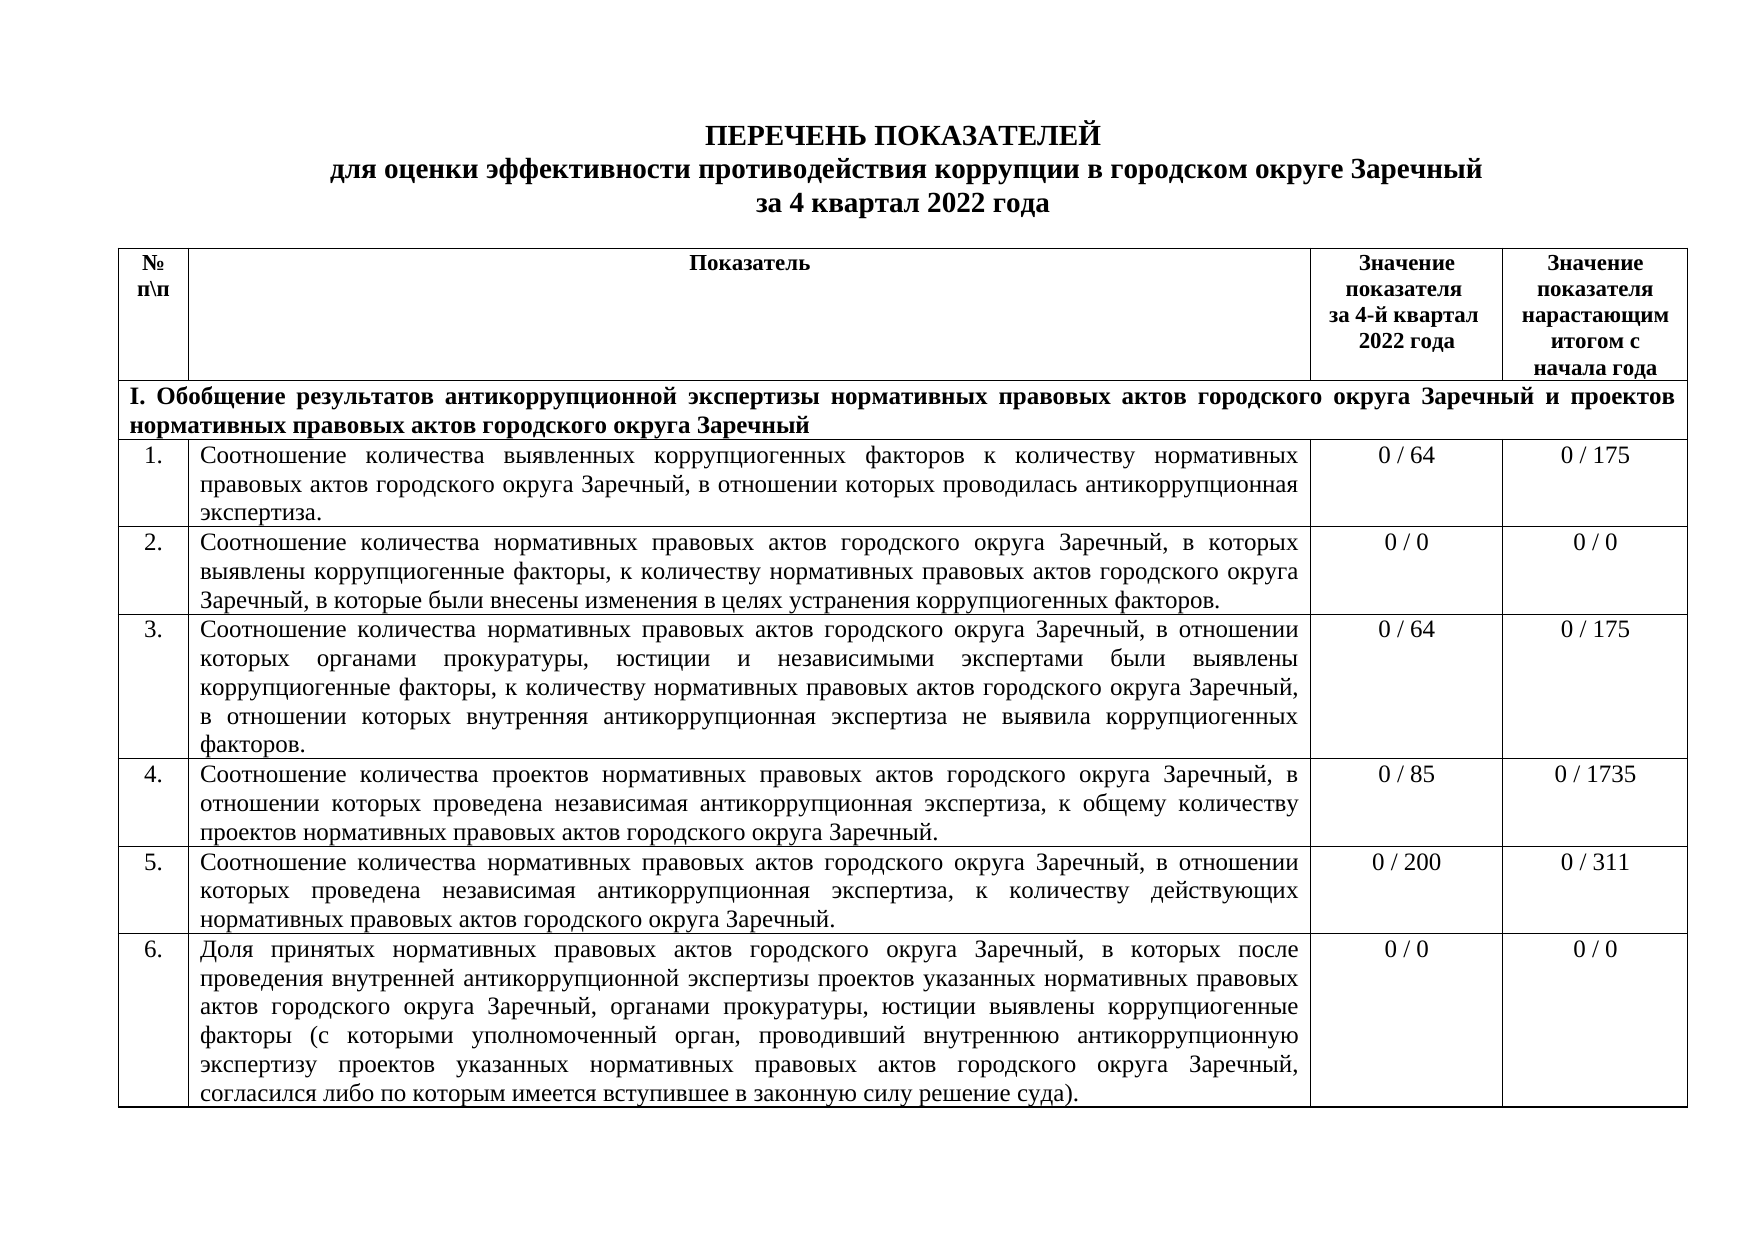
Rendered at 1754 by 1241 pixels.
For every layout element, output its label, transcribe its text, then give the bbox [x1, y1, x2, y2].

table_cell 0 / 0 [1503, 527, 1687, 613]
table_cell Доля принятых нормативных правовых актов городского округа Заречный, в которых после проведения внутренней антикоррупционной экспертизы проектов указанных нормативных правовых актов городского округа Заречный, органами прокуратуры, юстиции выявлены коррупциогенные факторы (с которыми уполномоченный орган, проводивший внутреннюю антикоррупционную экспертизу проектов указанных нормативных правовых актов городского округа Заречный, согласился либо по которым имеется вступившее в законную силу решение суда). [189, 934, 1310, 1106]
table_cell I. Обобщение результатов антикоррупционной экспертизы нормативных правовых актов городского округа Заречный и проектов нормативных правовых актов городского округа Заречный [119, 381, 1687, 439]
table_cell 0 / 85 [1311, 759, 1502, 846]
text за 4 квартал 2022 года [118, 185, 1695, 219]
table_cell 1. [119, 440, 188, 526]
table_header Показатель [189, 249, 1310, 380]
table_cell 2. [119, 527, 188, 613]
table_cell 4. [119, 759, 188, 846]
table_cell 0 / 200 [1311, 847, 1502, 933]
table_cell Соотношение количества нормативных правовых актов городского округа Заречный, в отношении которых органами прокуратуры, юстиции и независимыми экспертами были выявлены коррупциогенные факторы, к количеству нормативных правовых актов городского округа Заречный, в отношении которых внутренняя антикоррупционная экспертиза не выявила коррупциогенных факторов. [189, 615, 1310, 758]
table_cell Соотношение количества нормативных правовых актов городского округа Заречный, в которых выявлены коррупциогенные факторы, к количеству нормативных правовых актов городского округа Заречный, в которые были внесены изменения в целях устранения коррупциогенных факторов. [189, 527, 1310, 613]
table_cell 0 / 311 [1503, 847, 1687, 933]
table_header Значение показателя за 4-й квартал 2022 года [1311, 249, 1502, 380]
table_cell 3. [119, 615, 188, 758]
table_cell 0 / 0 [1311, 527, 1502, 613]
table_cell Соотношение количества нормативных правовых актов городского округа Заречный, в отношении которых проведена независимая антикоррупционная экспертиза, к количеству действующих нормативных правовых актов городского округа Заречный. [189, 847, 1310, 933]
table_cell 0 / 0 [1503, 934, 1687, 1106]
table_cell 0 / 64 [1311, 615, 1502, 758]
table_cell 0 / 0 [1311, 934, 1502, 1106]
table_cell 0 / 175 [1503, 615, 1687, 758]
table_cell 0 / 64 [1311, 440, 1502, 526]
table_cell 0 / 175 [1503, 440, 1687, 526]
table_cell 5. [119, 847, 188, 933]
table_cell Соотношение количества выявленных коррупциогенных факторов к количеству нормативных правовых актов городского округа Заречный, в отношении которых проводилась антикоррупционная экспертиза. [189, 440, 1310, 526]
table_header Значение показателя нарастающим итогом с начала года [1503, 249, 1687, 380]
table_cell 6. [119, 934, 188, 1106]
table_cell Соотношение количества проектов нормативных правовых актов городского округа Заречный, в отношении которых проведена независимая антикоррупционная экспертиза, к общему количеству проектов нормативных правовых актов городского округа Заречный. [189, 759, 1310, 846]
text для оценки эффективности противодействия коррупции в городском округе Заречный [118, 152, 1695, 185]
table_header № п\п [119, 249, 188, 380]
text ПЕРЕЧЕНЬ ПОКАЗАТЕЛЕЙ [118, 118, 1695, 152]
table_cell 0 / 1735 [1503, 759, 1687, 846]
